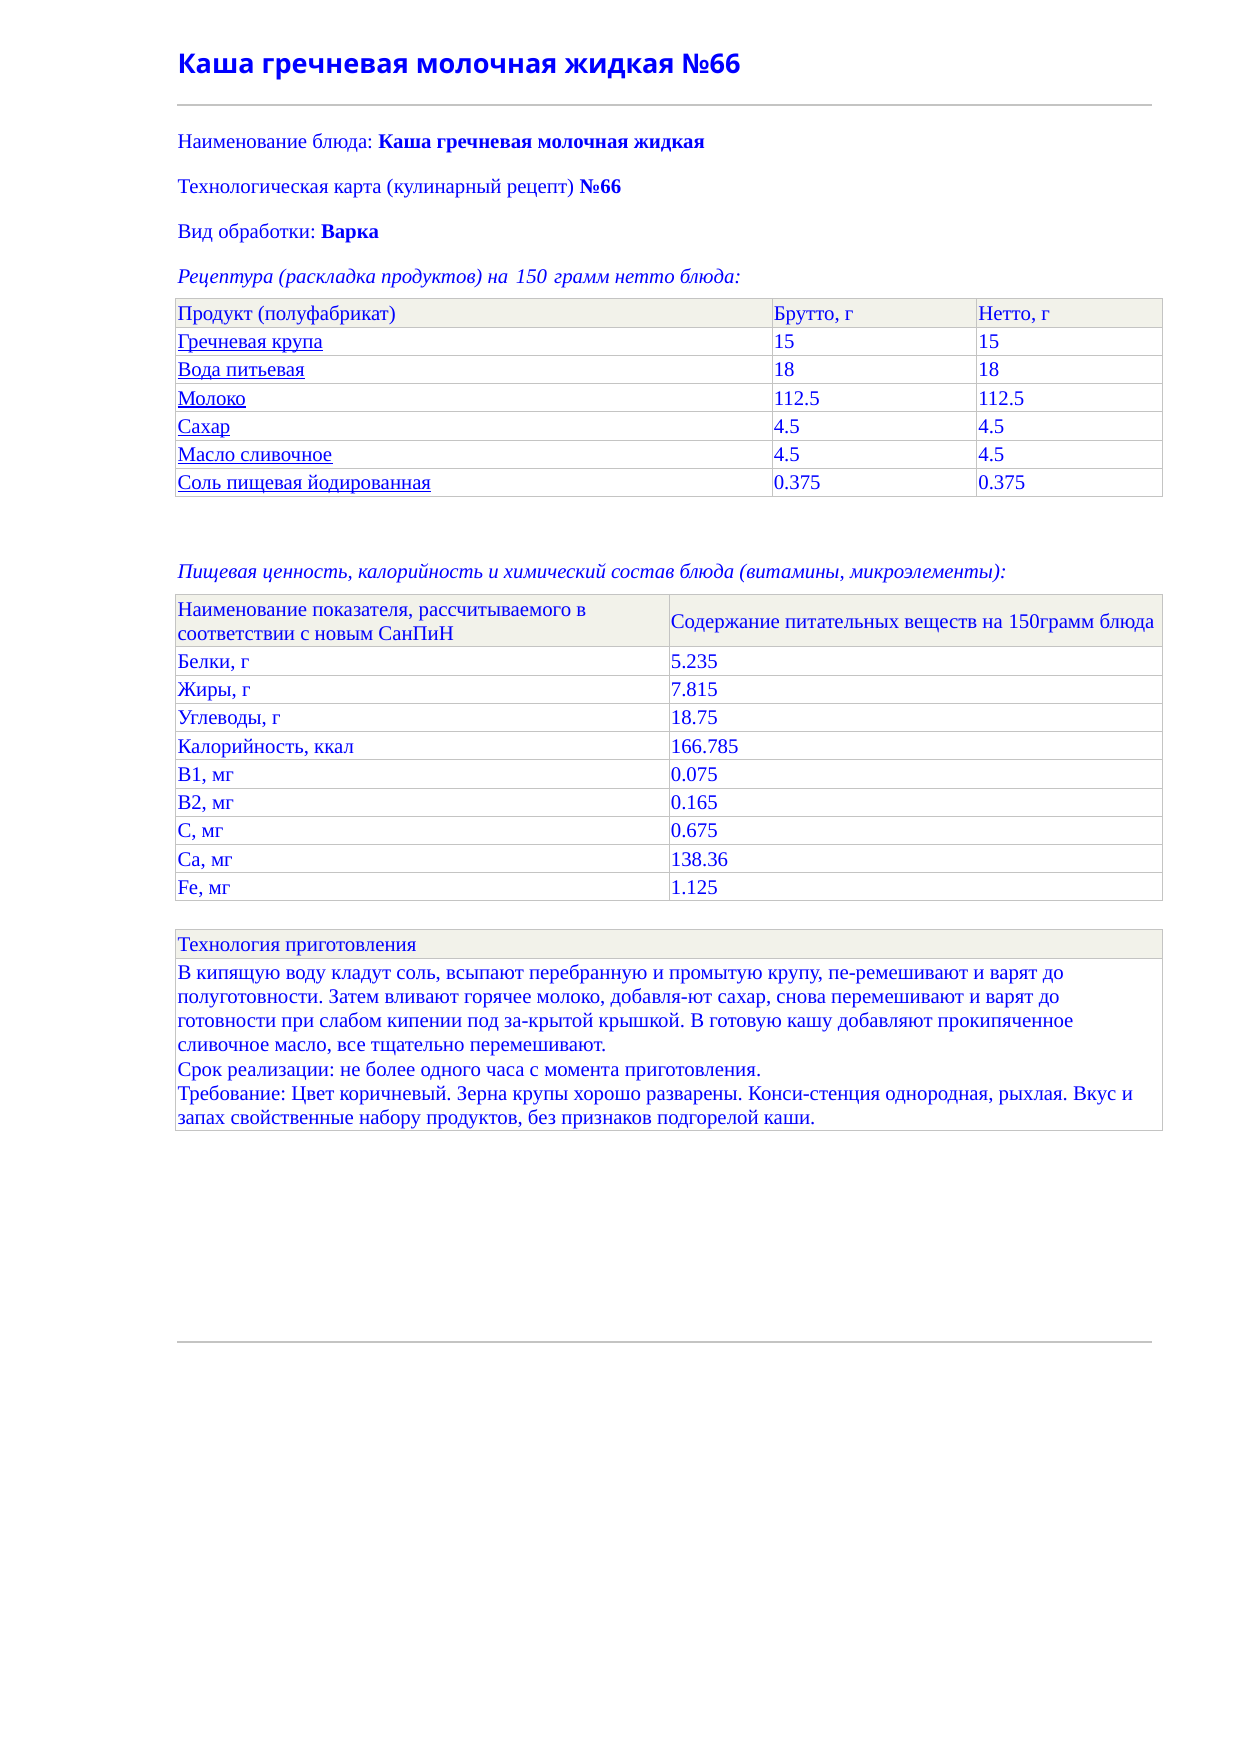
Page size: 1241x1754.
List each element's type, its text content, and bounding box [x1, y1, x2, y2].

table_cell 0.075 [670, 760, 1162, 787]
table_cell Молоко [176, 384, 772, 411]
table_header Нетто, г [977, 299, 1162, 327]
table_cell B2, мг [176, 789, 669, 816]
table_header Технология приготовления [176, 930, 1162, 958]
text Наименование блюда: Каша гречневая молочная жидкая [177, 129, 1152, 153]
table_cell B1, мг [176, 760, 669, 787]
table_cell Масло сливочное [176, 441, 772, 468]
text Рецептура (раскладка продуктов) на 150 грамм нетто блюда: [177, 264, 1152, 288]
text Пищевая ценность, калорийность и химический состав блюда (витамины, микроэлементы): [177, 559, 1152, 583]
text Технологическая карта (кулинарный рецепт) №66 [177, 174, 1152, 198]
table_cell 7.815 [670, 676, 1162, 703]
table_cell Калорийность, ккал [176, 732, 669, 759]
table_cell Гречневая крупа [176, 328, 772, 355]
table_cell Белки, г [176, 647, 669, 674]
table_cell Жиры, г [176, 676, 669, 703]
table_cell 4.5 [977, 441, 1162, 468]
table_cell Ca, мг [176, 845, 669, 872]
table_cell 112.5 [773, 384, 976, 411]
table_cell 4.5 [773, 441, 976, 468]
table_cell 5.235 [670, 647, 1162, 674]
table_cell 166.785 [670, 732, 1162, 759]
table_cell 4.5 [773, 412, 976, 439]
table_cell 15 [773, 328, 976, 355]
table_cell 1.125 [670, 873, 1162, 900]
table_cell 18 [773, 356, 976, 383]
table_cell 18 [977, 356, 1162, 383]
text Вид обработки: Варка [177, 219, 1152, 243]
table_cell Вода питьевая [176, 356, 772, 383]
table_cell 138.36 [670, 845, 1162, 872]
table_cell Сахар [176, 412, 772, 439]
table_header Продукт (полуфабрикат) [176, 299, 772, 327]
table_cell 18.75 [670, 704, 1162, 731]
table_cell 0.165 [670, 789, 1162, 816]
table_cell 0.675 [670, 817, 1162, 844]
table_cell 0.375 [977, 469, 1162, 496]
table_cell 4.5 [977, 412, 1162, 439]
table_cell 112.5 [977, 384, 1162, 411]
table_cell 0.375 [773, 469, 976, 496]
table_cell 15 [977, 328, 1162, 355]
table_header Содержание питательных веществ на 150грамм блюда [670, 595, 1162, 646]
text Каша гречневая молочная жидкая №66 [177, 44, 1152, 104]
table_cell Fe, мг [176, 873, 669, 900]
table_header Наименование показателя, рассчитываемого в соответствии с новым СанПиН [176, 595, 669, 646]
table_cell В кипящую воду кладут соль, всыпают перебранную и промытую крупу, пе-ремешивают и варят до полуготовности. Затем вливают горячее молоко, добавля-ют сахар, снова перемешивают и варят до готовности при слабом кипении под за-крытой крышкой. В готовую кашу добавляют прокипяченное сливочное масло, все тщательно перемешивают. Срок реализации: не более одного часа с момента приготовления. Требование: Цвет коричневый. Зерна крупы хорошо разварены. Конси-стенция однородная, рыхлая. Вкус и запах свойственные набору продуктов, без признаков подгорелой каши. [176, 959, 1162, 1130]
table_header Брутто, г [773, 299, 976, 327]
table_cell C, мг [176, 817, 669, 844]
table_cell Углеводы, г [176, 704, 669, 731]
table_cell Соль пищевая йодированная [176, 469, 772, 496]
